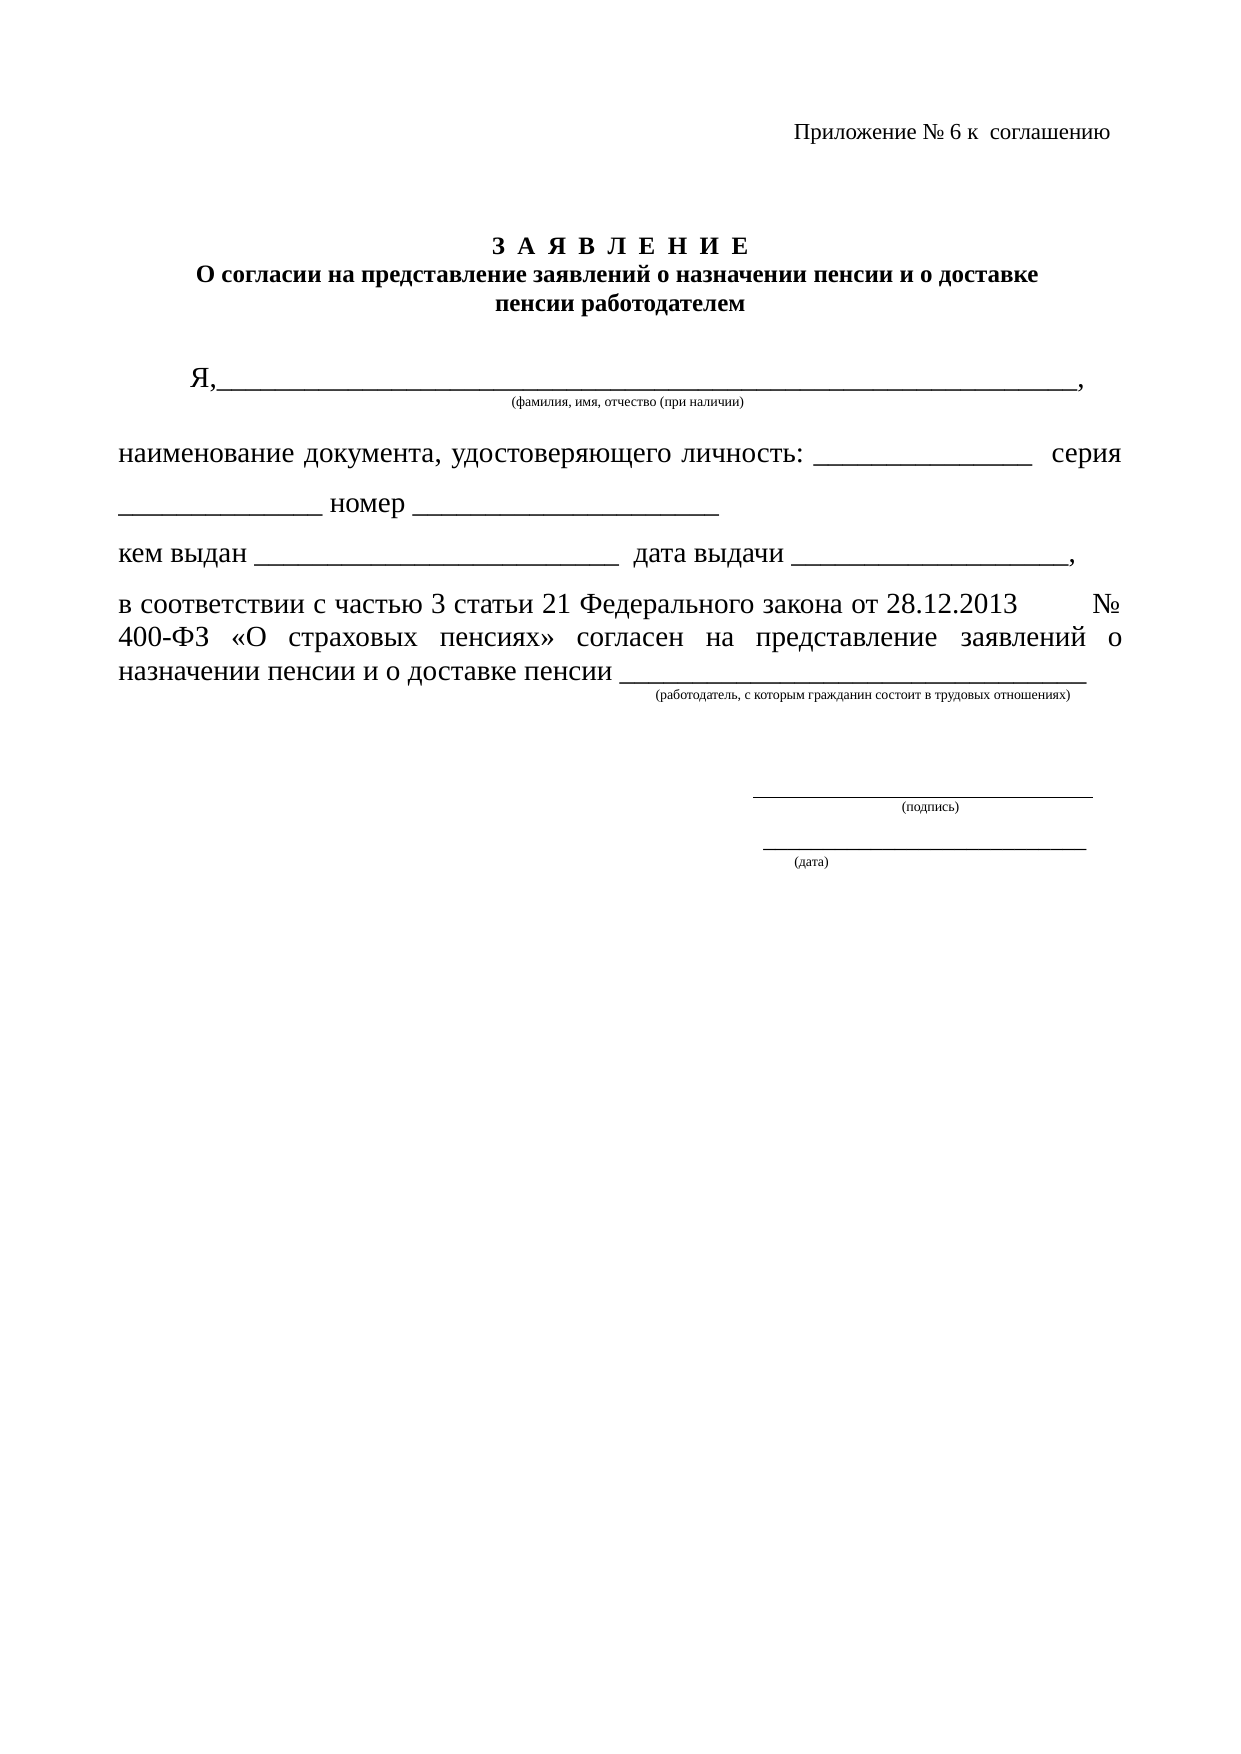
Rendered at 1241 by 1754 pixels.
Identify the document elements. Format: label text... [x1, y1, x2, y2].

text (фамилия, имя, отчество (при наличии) [118, 394, 1137, 421]
text О согласии на представление заявлений о назначении пенсии и о доставке пенсии работодателем [118, 259, 1122, 317]
text Приложение № 6 к соглашению [679, 118, 1122, 144]
text (работодатель, с которым гражданин состоит в трудовых отношениях) [118, 687, 1137, 714]
table_cell ___________________________ [753, 826, 1093, 853]
text в соответствии с частью 3 статьи 21 Федерального закона от 28.12.2013 № 400-ФЗ «О страховых пенсиях» согласен на представление заявлений о назначении пенсии и о доставке пенсии ________________________________ [118, 586, 1122, 687]
text наименование документа, удостоверяющего личность: _______________ серия ______________ номер _____________________ [118, 435, 1122, 519]
text Я,___________________________________________________________, [118, 360, 1122, 394]
table_cell (подпись) [753, 798, 1093, 826]
text (дата) [118, 853, 1122, 881]
text З А Я В Л Е Н И Е [118, 231, 1122, 259]
text кем выдан _________________________ дата выдачи ___________________, [118, 536, 1137, 569]
table_header [753, 769, 1093, 797]
